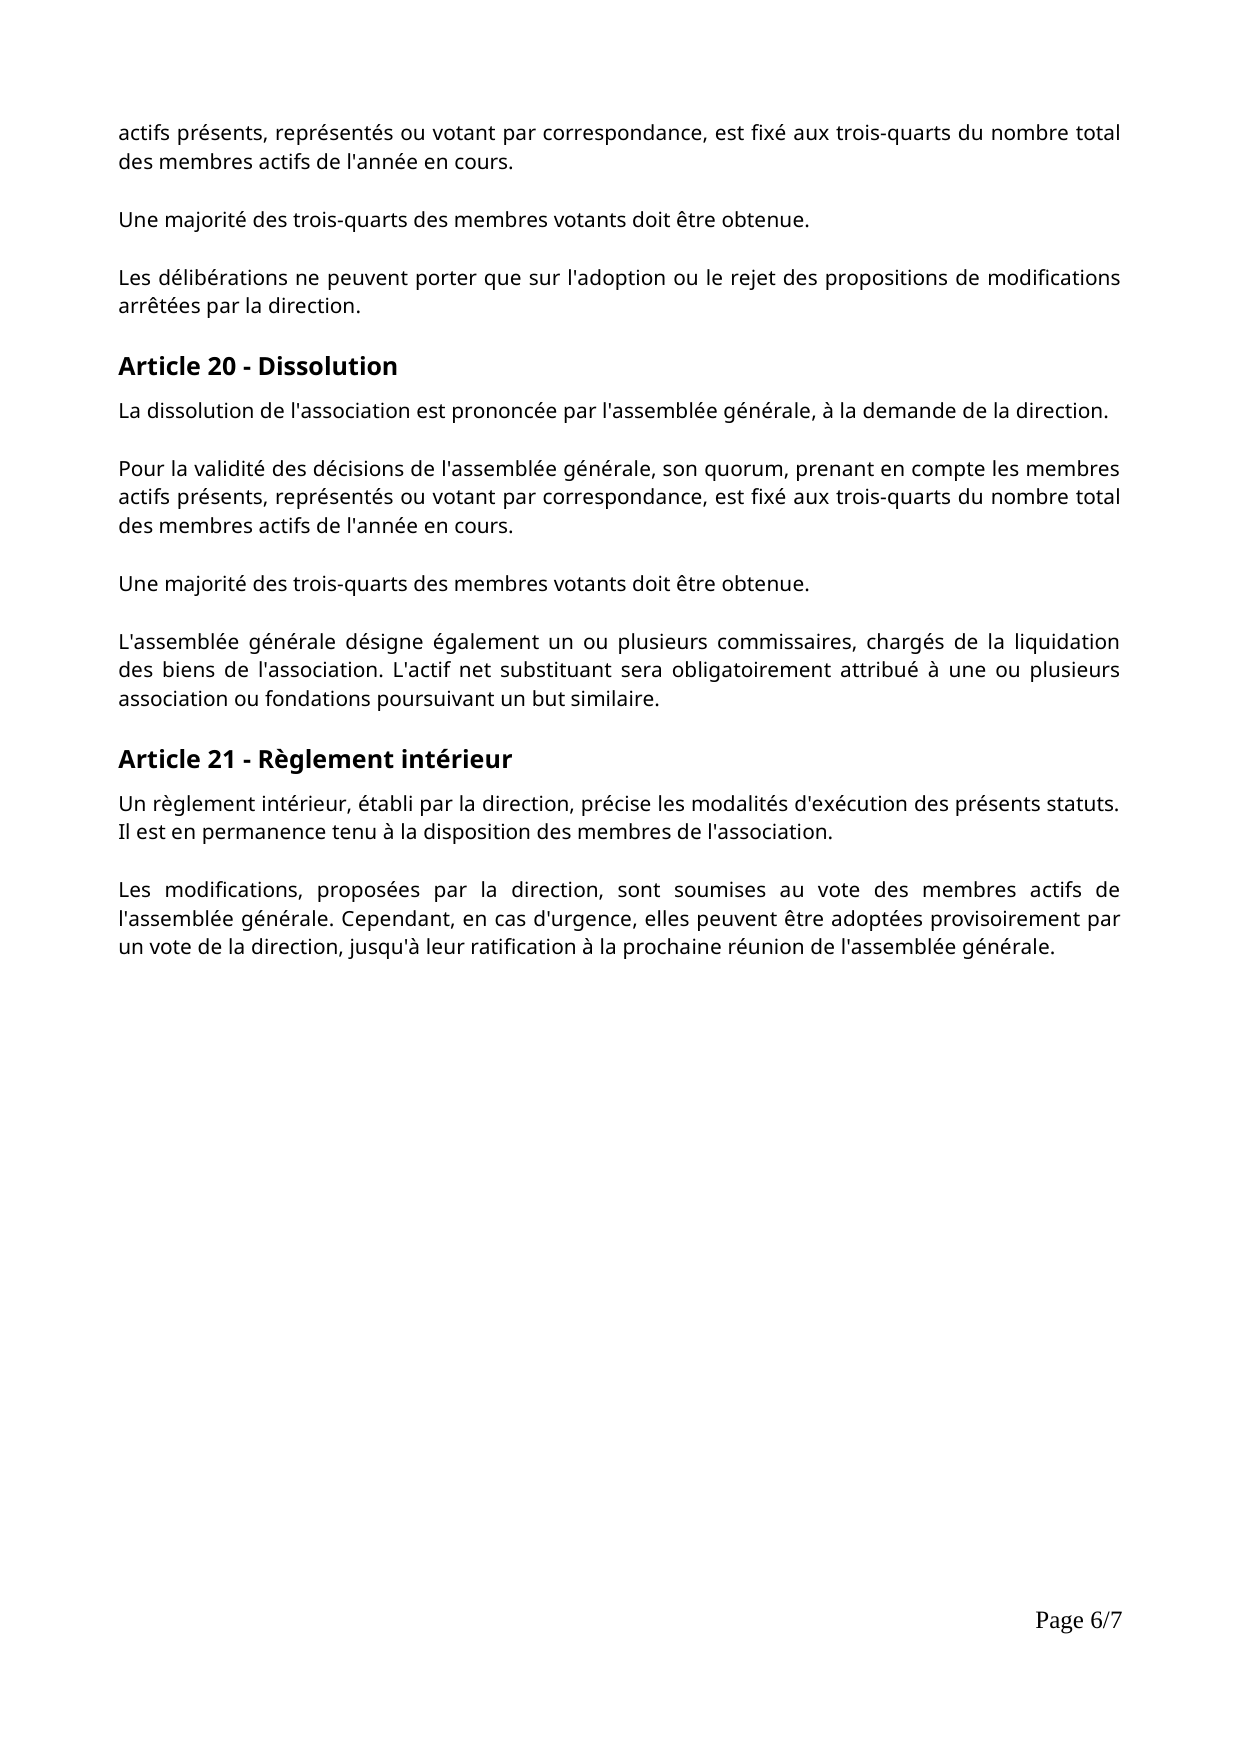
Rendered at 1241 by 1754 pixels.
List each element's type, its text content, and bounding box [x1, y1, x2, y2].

text Les modifications, proposées par la direction, sont soumises au vote des membres actifs de l'assemblée générale. Cependant, en cas d'urgence, elles peuvent être adoptées provisoirement par un vote de la direction, jusqu'à leur ratification à la prochaine réunion de l'assemblée générale. [118, 875, 1122, 961]
text actifs présents, représentés ou votant par correspondance, est fixé aux trois-quarts du nombre total des membres actifs de l'année en cours. [118, 118, 1122, 175]
text Un règlement intérieur, établi par la direction, précise les modalités d'exécution des présents statuts. Il est en permanence tenu à la disposition des membres de l'association. [118, 788, 1122, 846]
text La dissolution de l'association est prononcée par l'assemblée générale, à la demande de la direction. [118, 396, 1122, 424]
text Les délibérations ne peuvent porter que sur l'adoption ou le rejet des propositions de modifications arrêtées par la direction. [118, 263, 1122, 320]
subtitle Article 21 - Règlement intérieur [118, 742, 1122, 776]
text Pour la validité des décisions de l'assemblée générale, son quorum, prenant en compte les membres actifs présents, représentés ou votant par correspondance, est fixé aux trois-quarts du nombre total des membres actifs de l'année en cours. [118, 454, 1122, 539]
text Une majorité des trois-quarts des membres votants doit être obtenue. [118, 569, 1122, 597]
text Une majorité des trois-quarts des membres votants doit être obtenue. [118, 205, 1122, 233]
subtitle Article 20 - Dissolution [118, 349, 1122, 383]
text L'assemblée générale désigne également un ou plusieurs commissaires, chargés de la liquidation des biens de l'association. L'actif net substituant sera obligatoirement attribué à une ou plusieurs association ou fondations poursuivant un but similaire. [118, 627, 1122, 712]
